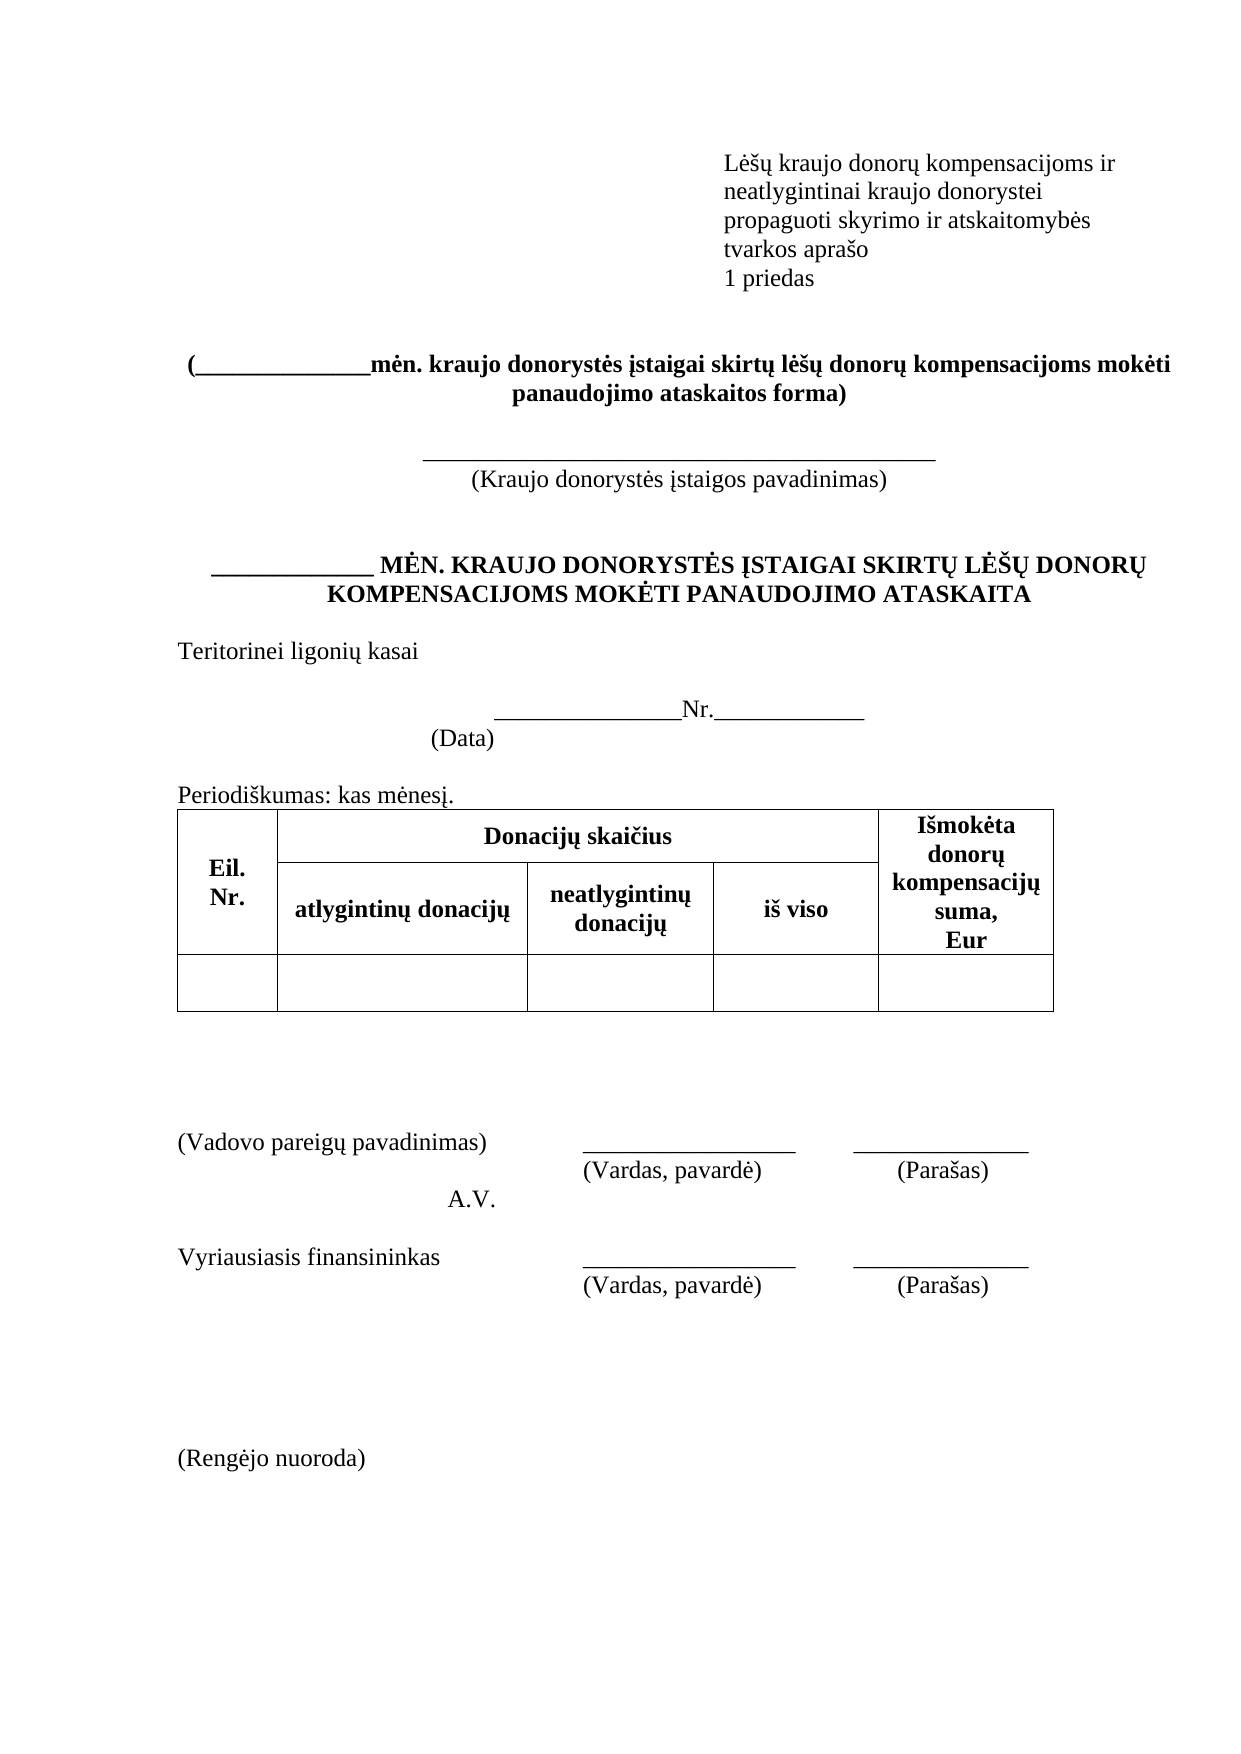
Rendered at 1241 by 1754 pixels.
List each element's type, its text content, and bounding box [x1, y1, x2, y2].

table_header Eil. Nr. [178, 810, 277, 954]
table_cell [714, 955, 878, 1011]
table_cell atlygintinų donacijų [278, 863, 527, 954]
table_cell [178, 955, 277, 1011]
table_header Išmokėta donorų kompensacijų suma, Eur [879, 810, 1053, 954]
text tvarkos aprašo [723, 234, 1130, 263]
text (Rengėjo nuoroda) [177, 1443, 1181, 1472]
text neatlygintinai kraujo donorystei [723, 176, 1130, 205]
table_cell iš viso [714, 863, 878, 954]
text A.V. [447, 1184, 1181, 1213]
text KOMPENSACIJOMS MOKĖTI PANAUDOJIMO ATASKAITA [177, 579, 1181, 608]
text (Vadovo pareigų pavadinimas) _________________ ______________ [177, 1127, 1181, 1156]
text Teritorinei ligonių kasai [177, 636, 1181, 665]
table_cell [528, 955, 713, 1011]
table_header Donacijų skaičius [278, 810, 878, 862]
text (Data) [177, 723, 1181, 751]
table_cell [879, 955, 1053, 1011]
table_cell neatlygintinų donacijų [528, 863, 713, 954]
text 1 priedas [723, 263, 1130, 291]
text Periodiškumas: kas mėnesį. [177, 780, 1181, 809]
text Lėšų kraujo donorų kompensacijoms ir [723, 148, 1130, 176]
text Vyriausiasis finansininkas _________________ ______________ [177, 1242, 1181, 1271]
text (Vardas, pavardė) (Parašas) [448, 1271, 1181, 1299]
text propaguoti skyrimo ir atskaitomybės [723, 205, 1130, 234]
text _____________ MĖN. KRAUJO DONORYSTĖS ĮSTAIGAI SKIRTŲ LĖŠŲ DONORŲ [177, 550, 1181, 579]
table_cell [278, 955, 527, 1011]
text _______________Nr.____________ [177, 694, 1181, 723]
text (Kraujo donorystės įstaigos pavadinimas) [177, 464, 1181, 521]
text _________________________________________ [177, 435, 1181, 464]
text (______________mėn. kraujo donorystės įstaigai skirtų lėšų donorų kompensacijoms mokėti panaudojimo ataskaitos forma) [177, 349, 1181, 406]
text (Vardas, pavardė) (Parašas) [448, 1156, 1181, 1184]
